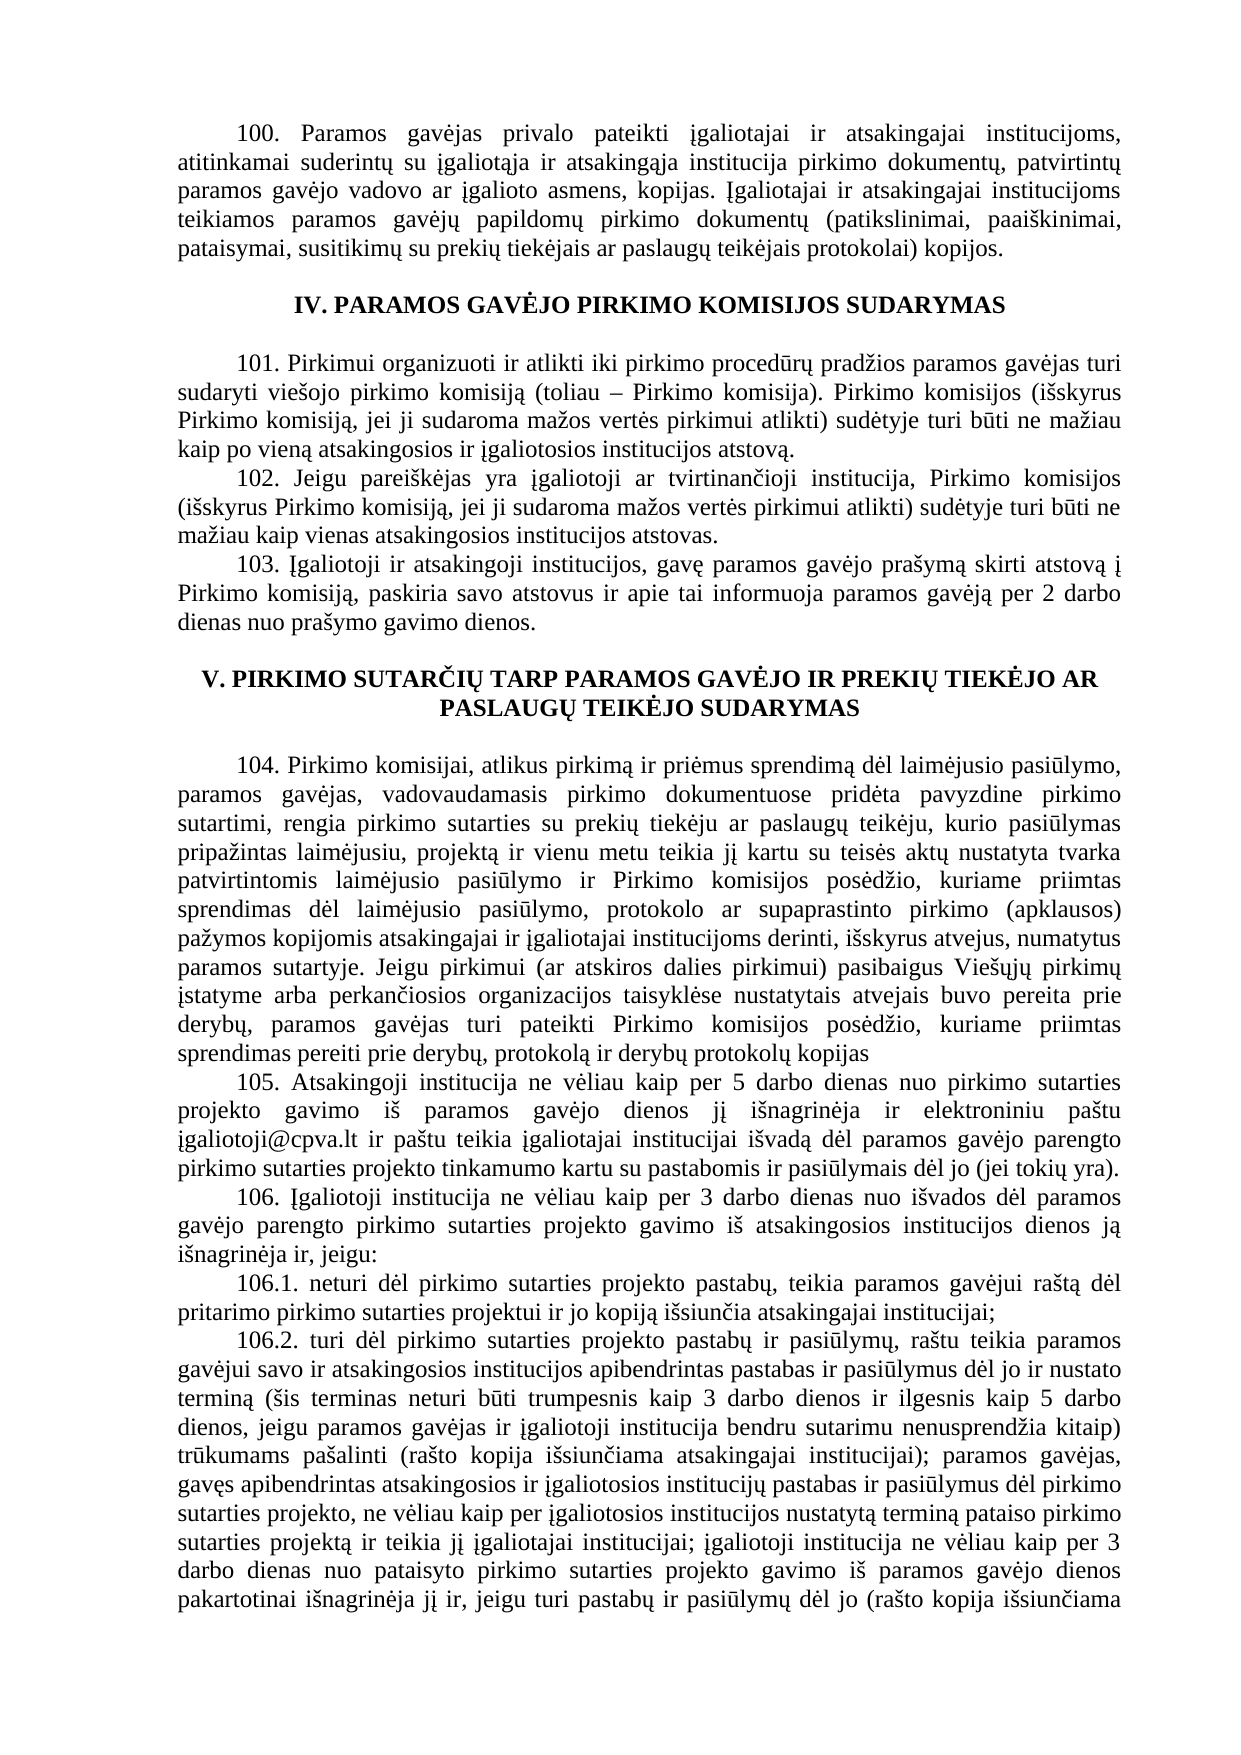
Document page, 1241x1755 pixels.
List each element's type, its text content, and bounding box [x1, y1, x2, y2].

text 106.2. turi dėl pirkimo sutarties projekto pastabų ir pasiūlymų, raštu teikia paramos gavėjui savo ir atsakingosios institucijos apibendrintas pastabas ir pasiūlymus dėl jo ir nustato terminą (šis terminas neturi būti trumpesnis kaip 3 darbo dienos ir ilgesnis kaip 5 darbo dienos, jeigu paramos gavėjas ir įgaliotoji institucija bendru sutarimu nenusprendžia kitaip) trūkumams pašalinti (rašto kopija išsiunčiama atsakingajai institucijai); paramos gavėjas, gavęs apibendrintas atsakingosios ir įgaliotosios institucijų pastabas ir pasiūlymus dėl pirkimo sutarties projekto, ne vėliau kaip per įgaliotosios institucijos nustatytą terminą pataiso pirkimo sutarties projektą ir teikia jį įgaliotajai institucijai; įgaliotoji institucija ne vėliau kaip per 3 darbo dienas nuo pataisyto pirkimo sutarties projekto gavimo iš paramos gavėjo dienos pakartotinai išnagrinėja jį ir, jeigu turi pastabų ir pasiūlymų dėl jo (rašto kopija išsiunčiama [177, 1326, 1122, 1613]
text 100. Paramos gavėjas privalo pateikti įgaliotajai ir atsakingajai institucijoms, atitinkamai suderintų su įgaliotąja ir atsakingąja institucija pirkimo dokumentų, patvirtintų paramos gavėjo vadovo ar įgalioto asmens, kopijas. Įgaliotajai ir atsakingajai institucijoms teikiamos paramos gavėjų papildomų pirkimo dokumentų (patikslinimai, paaiškinimai, pataisymai, susitikimų su prekių tiekėjais ar paslaugų teikėjais protokolai) kopijos. [177, 118, 1122, 262]
text 105. Atsakingoji institucija ne vėliau kaip per 5 darbo dienas nuo pirkimo sutarties projekto gavimo iš paramos gavėjo dienos jį išnagrinėja ir elektroniniu paštu įgaliotoji@cpva.lt ir paštu teikia įgaliotajai institucijai išvadą dėl paramos gavėjo parengto pirkimo sutarties projekto tinkamumo kartu su pastabomis ir pasiūlymais dėl jo (jei tokių yra). [177, 1067, 1122, 1182]
text 106. Įgaliotoji institucija ne vėliau kaip per 3 darbo dienas nuo išvados dėl paramos gavėjo parengto pirkimo sutarties projekto gavimo iš atsakingosios institucijos dienos ją išnagrinėja ir, jeigu: [177, 1182, 1122, 1268]
text IV. PARAMOS GAVĖJO PIRKIMO KOMISIJOS SUDARYMAS [177, 291, 1122, 319]
text 103. Įgaliotoji ir atsakingoji institucijos, gavę paramos gavėjo prašymą skirti atstovą į Pirkimo komisiją, paskiria savo atstovus ir apie tai informuoja paramos gavėją per 2 darbo dienas nuo prašymo gavimo dienos. [177, 549, 1122, 636]
text 104. Pirkimo komisijai, atlikus pirkimą ir priėmus sprendimą dėl laimėjusio pasiūlymo, paramos gavėjas, vadovaudamasis pirkimo dokumentuose pridėta pavyzdine pirkimo sutartimi, rengia pirkimo sutarties su prekių tiekėju ar paslaugų teikėju, kurio pasiūlymas pripažintas laimėjusiu, projektą ir vienu metu teikia jį kartu su teisės aktų nustatyta tvarka patvirtintomis laimėjusio pasiūlymo ir Pirkimo komisijos posėdžio, kuriame priimtas sprendimas dėl laimėjusio pasiūlymo, protokolo ar supaprastinto pirkimo (apklausos) pažymos kopijomis atsakingajai ir įgaliotajai institucijoms derinti, išskyrus atvejus, numatytus paramos sutartyje. Jeigu pirkimui (ar atskiros dalies pirkimui) pasibaigus Viešųjų pirkimų įstatyme arba perkančiosios organizacijos taisyklėse nustatytais atvejais buvo pereita prie derybų, paramos gavėjas turi pateikti Pirkimo komisijos posėdžio, kuriame priimtas sprendimas pereiti prie derybų, protokolą ir derybų protokolų kopijas [177, 751, 1122, 1067]
text 102. Jeigu pareiškėjas yra įgaliotoji ar tvirtinančioji institucija, Pirkimo komisijos (išskyrus Pirkimo komisiją, jei ji sudaroma mažos vertės pirkimui atlikti) sudėtyje turi būti ne mažiau kaip vienas atsakingosios institucijos atstovas. [177, 463, 1122, 549]
text 101. Pirkimui organizuoti ir atlikti iki pirkimo procedūrų pradžios paramos gavėjas turi sudaryti viešojo pirkimo komisiją (toliau – Pirkimo komisija). Pirkimo komisijos (išskyrus Pirkimo komisiją, jei ji sudaroma mažos vertės pirkimui atlikti) sudėtyje turi būti ne mažiau kaip po vieną atsakingosios ir įgaliotosios institucijos atstovą. [177, 348, 1122, 463]
text V. PIRKIMO SUTARČIŲ TARP PARAMOS GAVĖJO IR PREKIŲ TIEKĖJO AR PASLAUGŲ TEIKĖJO SUDARYMAS [177, 664, 1122, 722]
text 106.1. neturi dėl pirkimo sutarties projekto pastabų, teikia paramos gavėjui raštą dėl pritarimo pirkimo sutarties projektui ir jo kopiją išsiunčia atsakingajai institucijai; [177, 1268, 1122, 1326]
